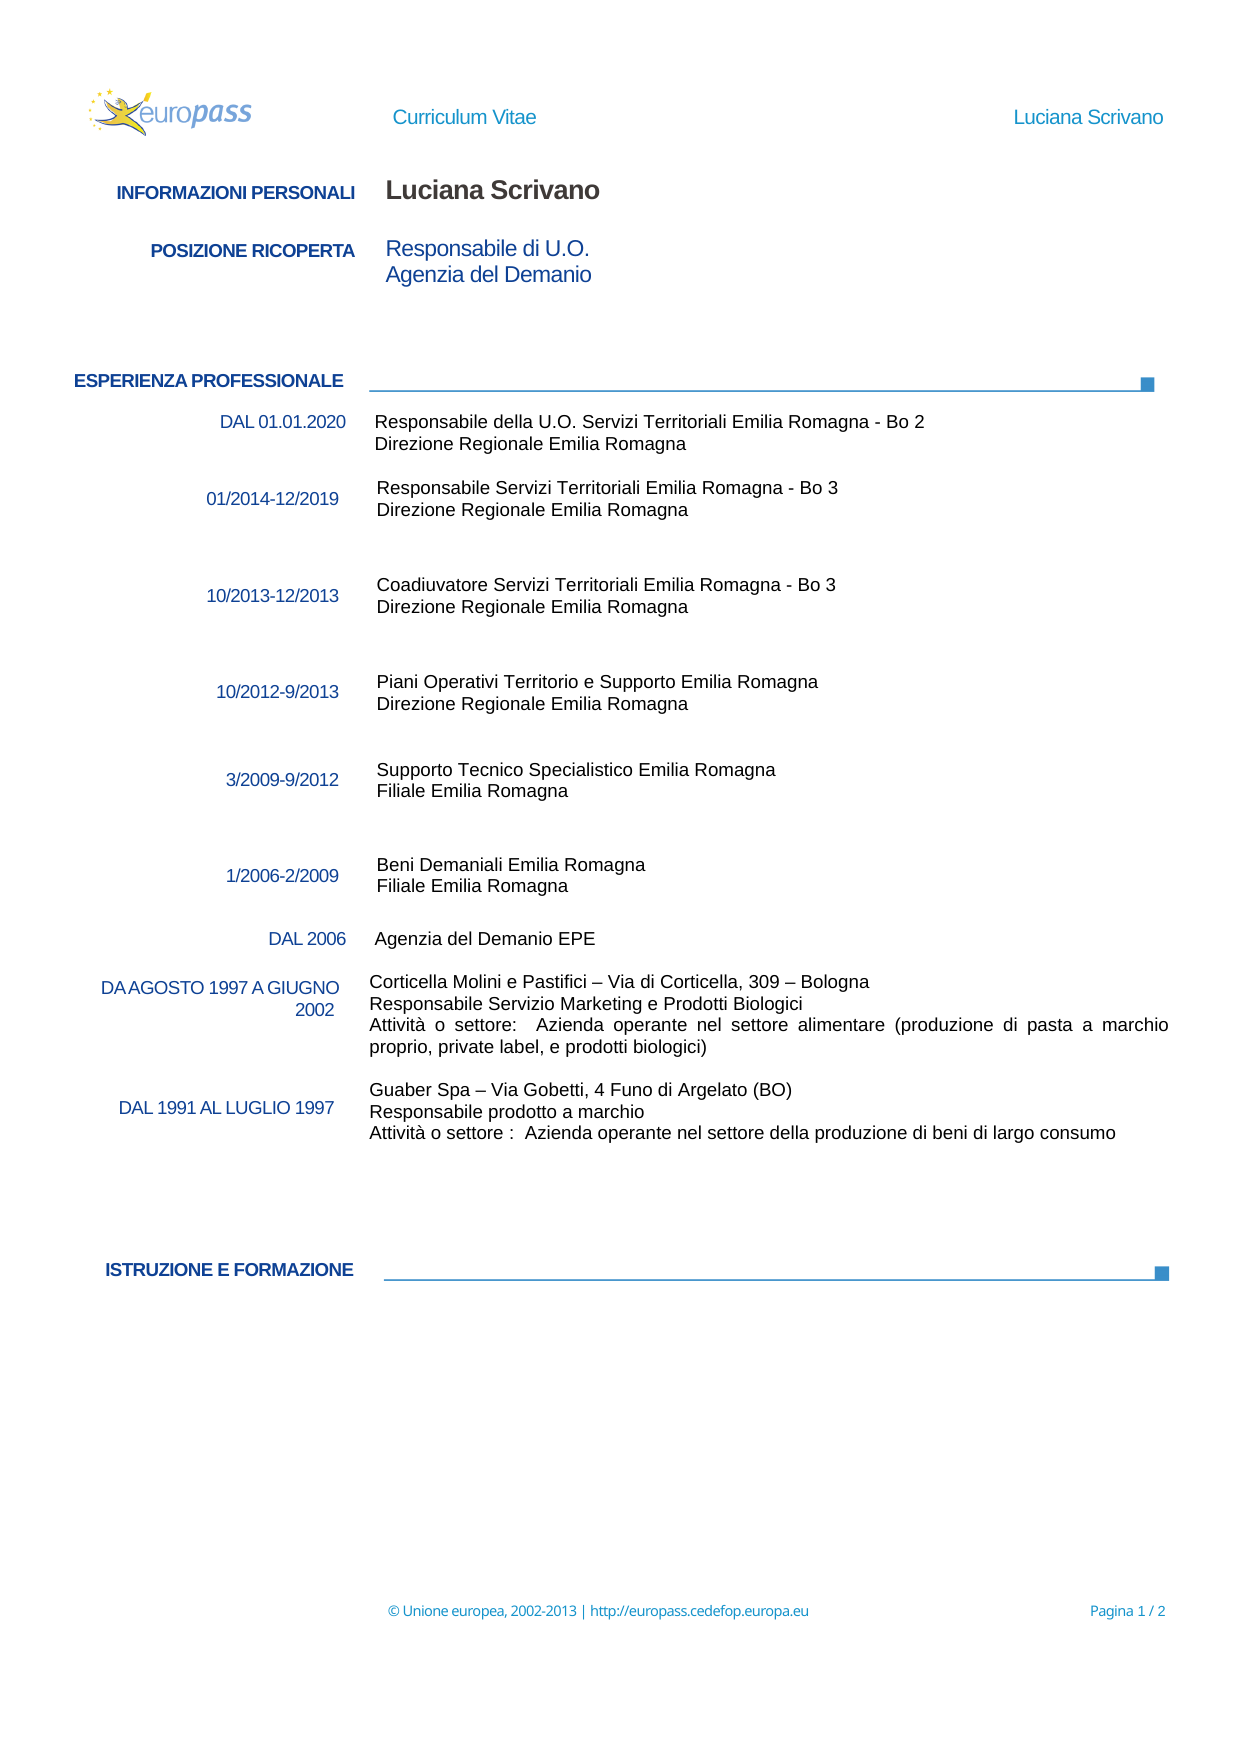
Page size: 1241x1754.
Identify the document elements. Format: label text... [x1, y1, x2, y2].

table_header INFORMAZIONI PERSONALI [89, 171, 385, 208]
table_header [369, 370, 1154, 390]
table_cell Beni Demaniali Emilia Romagna Filiale Emilia Romagna [369, 824, 1169, 927]
table_header [384, 1238, 1169, 1279]
table_cell Guaber Spa – Via Gobetti, 4 Funo di Argelato (BO) Responsabile prodotto a marchio Attività o settore : Azienda operante nel settore della produzione di beni di largo consumo [369, 1079, 1169, 1216]
table_cell [369, 1058, 1169, 1079]
table_cell [89, 288, 1176, 312]
table_header ESPERIENZA PROFESSIONALE [74, 370, 369, 392]
table_header DAL 01.01.2020 [89, 411, 369, 454]
table_cell Piani Operativi Territorio e Supporto Emilia Romagna Direzione Regionale Emilia Romagna [369, 648, 1169, 737]
table_cell Da agosto 1997 a giugno 2002 Dal 1991 al luglio 1997 [89, 950, 369, 1216]
table_cell Responsabile di U.O. Agenzia del Demanio [385, 209, 1176, 287]
table_cell DAL 2006 [89, 928, 369, 949]
table_cell 3/2009-9/2012 [89, 736, 369, 823]
table_cell Coadiuvatore Servizi Territoriali Emilia Romagna - Bo 3 Direzione Regionale Emilia Romagna [369, 543, 1169, 648]
table_cell Supporto Tecnico Specialistico Emilia Romagna Filiale Emilia Romagna [369, 737, 1169, 824]
table_cell 10/2013-12/2013 [89, 543, 369, 648]
table_header Luciana Scrivano [385, 171, 1176, 208]
table_cell 10/2012-9/2013 [89, 648, 369, 736]
table_header Responsabile della U.O. Servizi Territoriali Emilia Romagna - Bo 2 Direzione Regionale Emilia Romagna [369, 411, 1169, 454]
table_cell 1/2006-2/2009 [89, 823, 369, 928]
table_header ISTRUZIONE E FORMAZIONE [89, 1238, 384, 1281]
table_header 01/2014-12/2019 [89, 454, 369, 543]
table_header Responsabile Servizi Territoriali Emilia Romagna - Bo 3 Direzione Regionale Emilia Romagna [369, 454, 1169, 543]
table_cell Corticella Molini e Pastifici – Via di Corticella, 309 – Bologna Responsabile Servizio Marketing e Prodotti Biologici Attività o settore: Azienda operante nel settore alimentare (produzione di pasta a marchio proprio, private label, e prodotti biologici) [369, 950, 1169, 1057]
table_cell Agenzia del Demanio EPE [369, 928, 1169, 949]
table_cell POSIZIONE RICOPERTA [89, 209, 385, 287]
